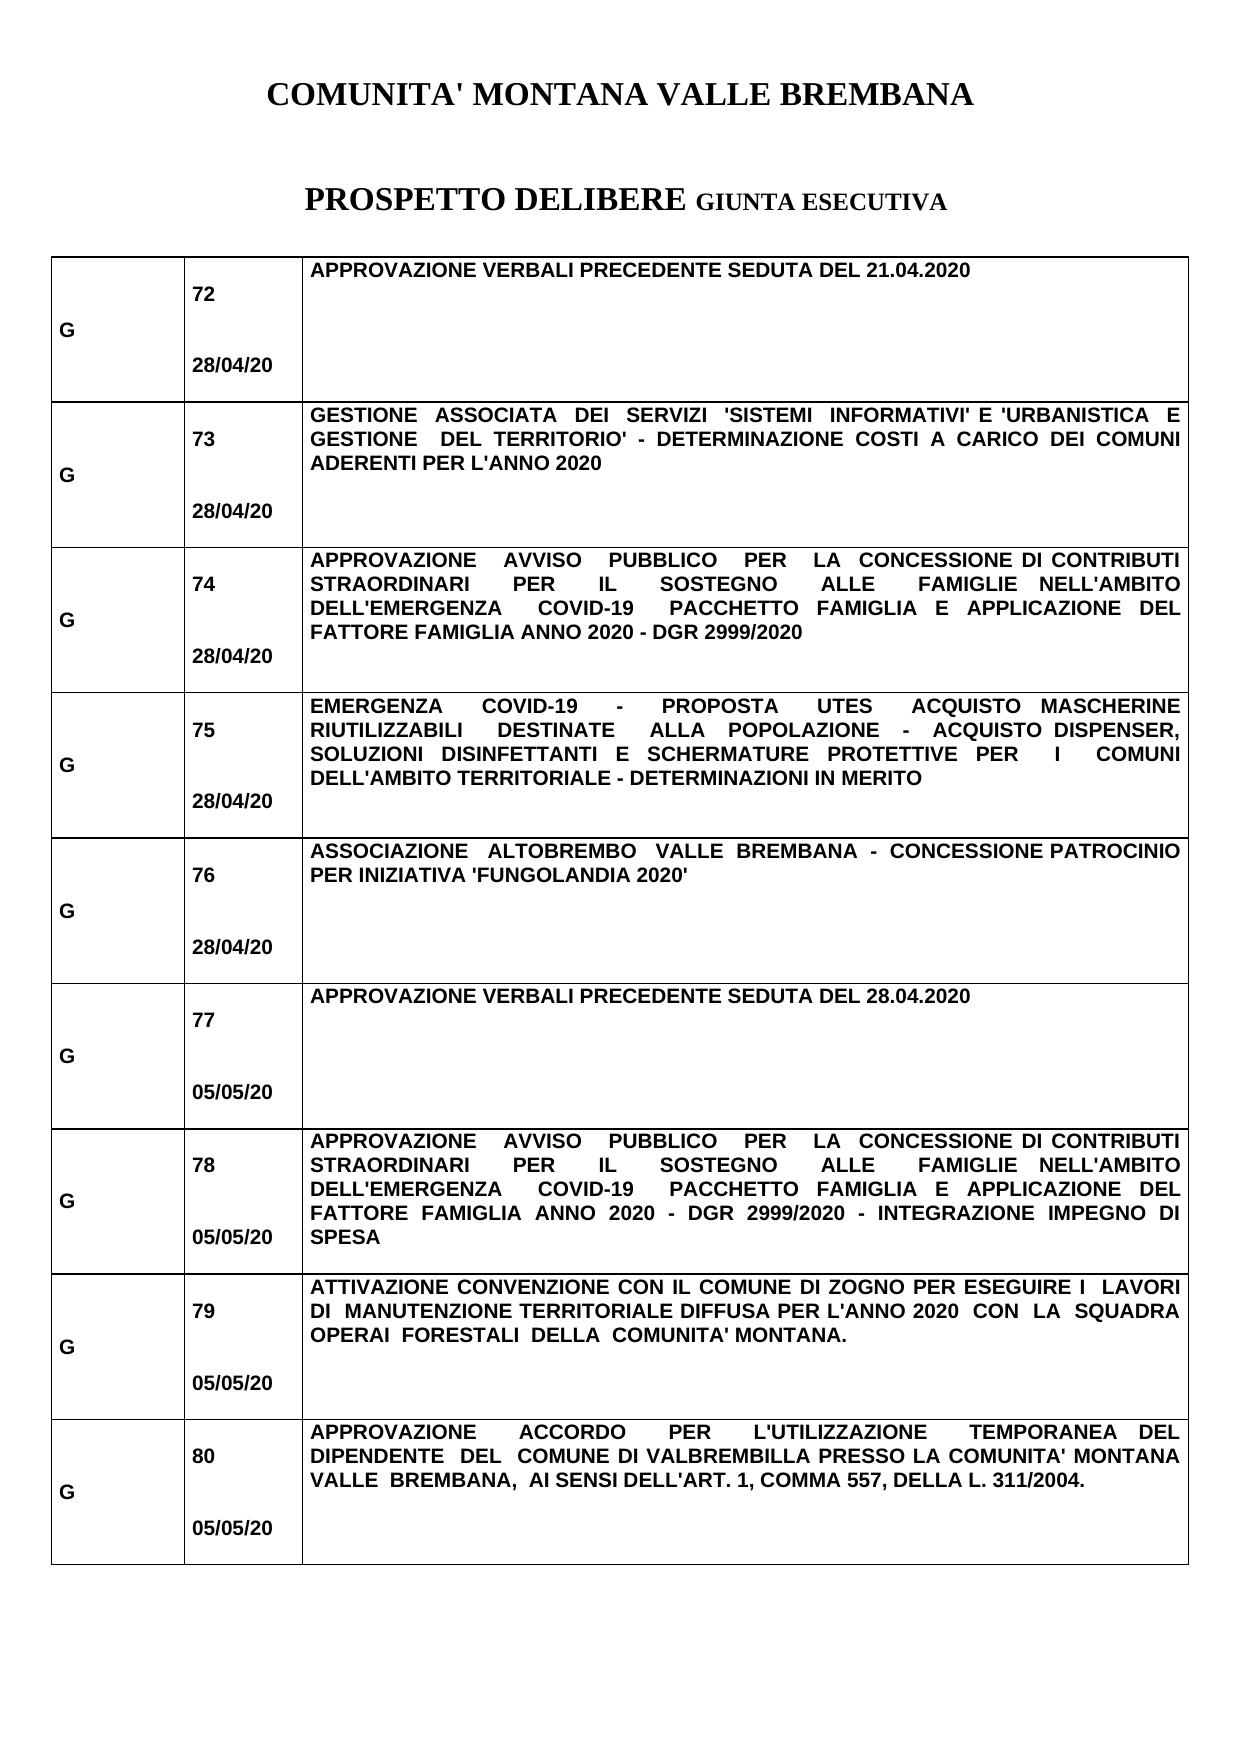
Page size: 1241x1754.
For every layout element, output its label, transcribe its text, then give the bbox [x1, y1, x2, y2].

table_cell 76 28/04/20 [185, 839, 302, 982]
table_cell G [52, 1130, 184, 1273]
table_cell ASSOCIAZIONE ALTOBREMBO VALLE BREMBANA - CONCESSIONE PATROCINIO PER INIZIATIVA 'FUNGOLANDIA 2020' [303, 839, 1188, 982]
table_cell 72 28/04/20 [185, 258, 302, 401]
table_cell G [52, 693, 184, 837]
table_cell G [52, 984, 184, 1128]
table_cell 73 28/04/20 [185, 403, 302, 547]
table_cell GESTIONE ASSOCIATA DEI SERVIZI 'SISTEMI INFORMATIVI' E 'URBANISTICA E GESTIONE DEL TERRITORIO' - DETERMINAZIONE COSTI A CARICO DEI COMUNI ADERENTI PER L'ANNO 2020 [303, 403, 1188, 547]
table_cell APPROVAZIONE VERBALI PRECEDENTE SEDUTA DEL 28.04.2020 [303, 984, 1188, 1128]
table_cell 77 05/05/20 [185, 984, 302, 1128]
table_cell APPROVAZIONE ACCORDO PER L'UTILIZZAZIONE TEMPORANEA DEL DIPENDENTE DEL COMUNE DI VALBREMBILLA PRESSO LA COMUNITA' MONTANA VALLE BREMBANA, AI SENSI DELL'ART. 1, COMMA 557, DELLA L. 311/2004. [303, 1420, 1188, 1564]
table_cell 80 05/05/20 [185, 1420, 302, 1564]
table_cell G [52, 1420, 184, 1564]
table_cell G [52, 839, 184, 982]
table_cell 78 05/05/20 [185, 1130, 302, 1273]
table_cell ATTIVAZIONE CONVENZIONE CON IL COMUNE DI ZOGNO PER ESEGUIRE I LAVORI DI MANUTENZIONE TERRITORIALE DIFFUSA PER L'ANNO 2020 CON LA SQUADRA OPERAI FORESTALI DELLA COMUNITA' MONTANA. [303, 1275, 1188, 1418]
table_cell EMERGENZA COVID-19 - PROPOSTA UTES ACQUISTO MASCHERINE RIUTILIZZABILI DESTINATE ALLA POPOLAZIONE - ACQUISTO DISPENSER, SOLUZIONI DISINFETTANTI E SCHERMATURE PROTETTIVE PER I COMUNI DELL'AMBITO TERRITORIALE - DETERMINAZIONI IN MERITO [303, 693, 1188, 837]
table_cell G [52, 258, 184, 401]
table_cell G [52, 548, 184, 692]
table_cell APPROVAZIONE VERBALI PRECEDENTE SEDUTA DEL 21.04.2020 [303, 258, 1188, 401]
table_cell 74 28/04/20 [185, 548, 302, 692]
table_cell APPROVAZIONE AVVISO PUBBLICO PER LA CONCESSIONE DI CONTRIBUTI STRAORDINARI PER IL SOSTEGNO ALLE FAMIGLIE NELL'AMBITO DELL'EMERGENZA COVID-19 PACCHETTO FAMIGLIA E APPLICAZIONE DEL FATTORE FAMIGLIA ANNO 2020 - DGR 2999/2020 - INTEGRAZIONE IMPEGNO DI SPESA [303, 1130, 1188, 1273]
table_cell G [52, 1275, 184, 1418]
table_cell APPROVAZIONE AVVISO PUBBLICO PER LA CONCESSIONE DI CONTRIBUTI STRAORDINARI PER IL SOSTEGNO ALLE FAMIGLIE NELL'AMBITO DELL'EMERGENZA COVID-19 PACCHETTO FAMIGLIA E APPLICAZIONE DEL FATTORE FAMIGLIA ANNO 2020 - DGR 2999/2020 [303, 548, 1188, 692]
table_cell G [52, 403, 184, 547]
table_cell 75 28/04/20 [185, 693, 302, 837]
table_cell 79 05/05/20 [185, 1275, 302, 1418]
